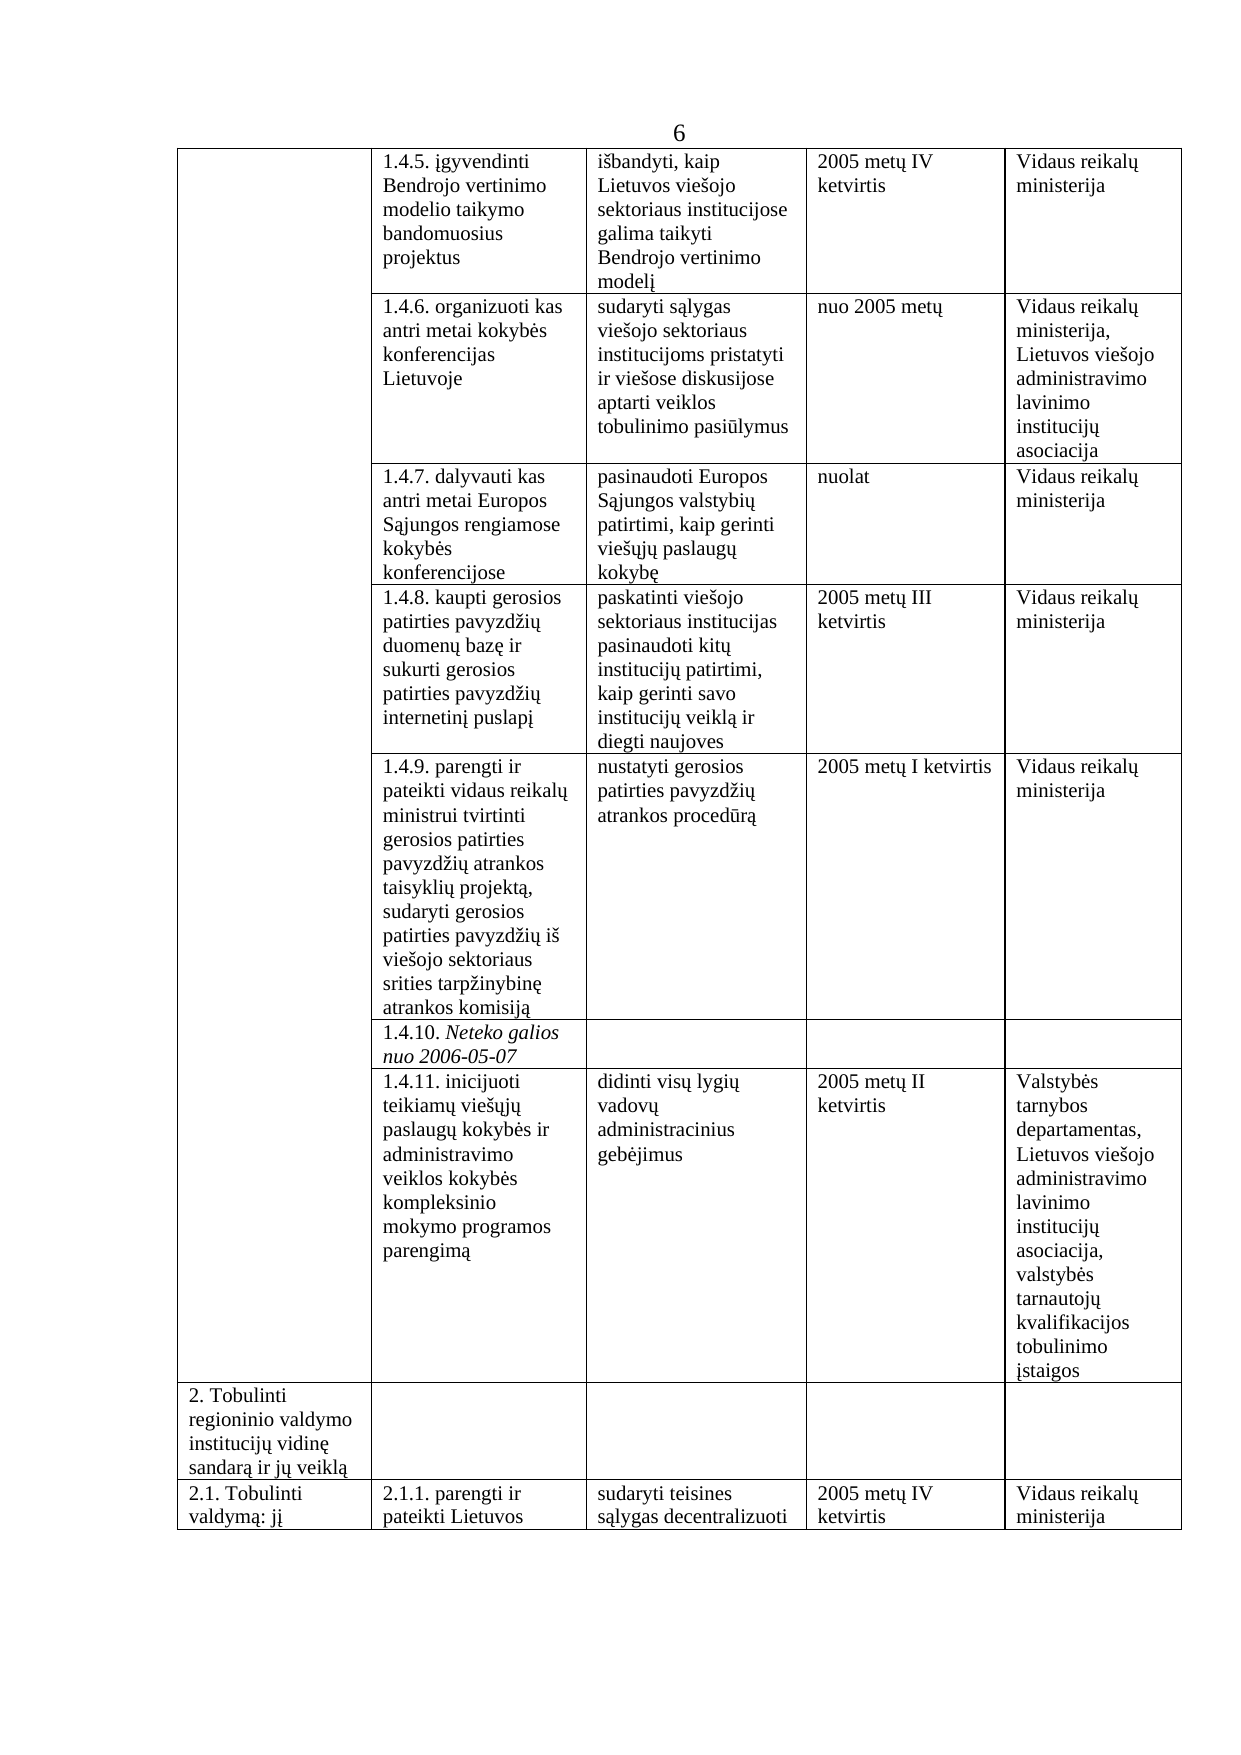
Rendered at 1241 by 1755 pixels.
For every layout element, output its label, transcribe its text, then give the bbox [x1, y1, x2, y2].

table_cell Valstybės tarnybos departamentas, Lietuvos viešojo administravimo lavinimo institucijų asociacija, valstybės tarnautojų kvalifikacijos tobulinimo įstaigos [1006, 1069, 1181, 1382]
table_cell 2005 metų IV ketvirtis [807, 149, 1004, 293]
table_cell nustatyti gerosios patirties pavyzdžių atrankos procedūrą [587, 754, 806, 1019]
table_cell [587, 1383, 806, 1479]
table_cell [1006, 1383, 1181, 1479]
table_cell 2.1.1. parengti ir pateikti Lietuvos [372, 1480, 586, 1528]
table_cell nuo 2005 metų [807, 294, 1004, 462]
table_cell [178, 149, 371, 1382]
table_cell [807, 1383, 1004, 1479]
table_cell 2.1. Tobulinti valdymą: jį [178, 1480, 371, 1528]
table_cell nuolat [807, 464, 1004, 584]
table_cell didinti visų lygių vadovų administracinius gebėjimus [587, 1069, 806, 1382]
table_cell [372, 1383, 586, 1479]
table_cell 1.4.7. dalyvauti kas antri metai Europos Sąjungos rengiamose kokybės konferencijose [372, 464, 586, 584]
table_cell 1.4.10. Neteko galios nuo 2006-05-07 [372, 1020, 586, 1068]
table_cell 2005 metų IV ketvirtis [807, 1480, 1004, 1528]
table_cell 1.4.6. organizuoti kas antri metai kokybės konferencijas Lietuvoje [372, 294, 586, 462]
table_cell 1.4.11. inicijuoti teikiamų viešųjų paslaugų kokybės ir administravimo veiklos kokybės kompleksinio mokymo programos parengimą [372, 1069, 586, 1382]
table_cell 2. Tobulinti regioninio valdymo institucijų vidinę sandarą ir jų veiklą [178, 1383, 371, 1479]
table_cell 1.4.8. kaupti gerosios patirties pavyzdžių duomenų bazę ir sukurti gerosios patirties pavyzdžių internetinį puslapį [372, 585, 586, 753]
table_cell Vidaus reikalų ministerija [1006, 754, 1181, 1019]
table_cell sudaryti sąlygas viešojo sektoriaus institucijoms pristatyti ir viešose diskusijose aptarti veiklos tobulinimo pasiūlymus [587, 294, 806, 462]
table_cell 1.4.5. įgyvendinti Bendrojo vertinimo modelio taikymo bandomuosius projektus [372, 149, 586, 293]
table_cell Vidaus reikalų ministerija [1006, 1480, 1181, 1528]
table_cell Vidaus reikalų ministerija [1006, 585, 1181, 753]
table_cell [587, 1020, 806, 1068]
table_cell 1.4.9. parengti ir pateikti vidaus reikalų ministrui tvirtinti gerosios patirties pavyzdžių atrankos taisyklių projektą, sudaryti gerosios patirties pavyzdžių iš viešojo sektoriaus srities tarpžinybinę atrankos komisiją [372, 754, 586, 1019]
table_cell 2005 metų II ketvirtis [807, 1069, 1004, 1382]
table_cell sudaryti teisines sąlygas decentralizuoti [587, 1480, 806, 1528]
table_cell Vidaus reikalų ministerija [1006, 464, 1181, 584]
table_cell Vidaus reikalų ministerija [1006, 149, 1181, 293]
table_cell [1006, 1020, 1181, 1068]
table_cell išbandyti, kaip Lietuvos viešojo sektoriaus institucijose galima taikyti Bendrojo vertinimo modelį [587, 149, 806, 293]
table_cell pasinaudoti Europos Sąjungos valstybių patirtimi, kaip gerinti viešųjų paslaugų kokybę [587, 464, 806, 584]
table_cell 2005 metų I ketvirtis [807, 754, 1004, 1019]
table_cell [807, 1020, 1004, 1068]
table_cell Vidaus reikalų ministerija, Lietuvos viešojo administravimo lavinimo institucijų asociacija [1006, 294, 1181, 462]
table_cell paskatinti viešojo sektoriaus institucijas pasinaudoti kitų institucijų patirtimi, kaip gerinti savo institucijų veiklą ir diegti naujoves [587, 585, 806, 753]
table_cell 2005 metų III ketvirtis [807, 585, 1004, 753]
